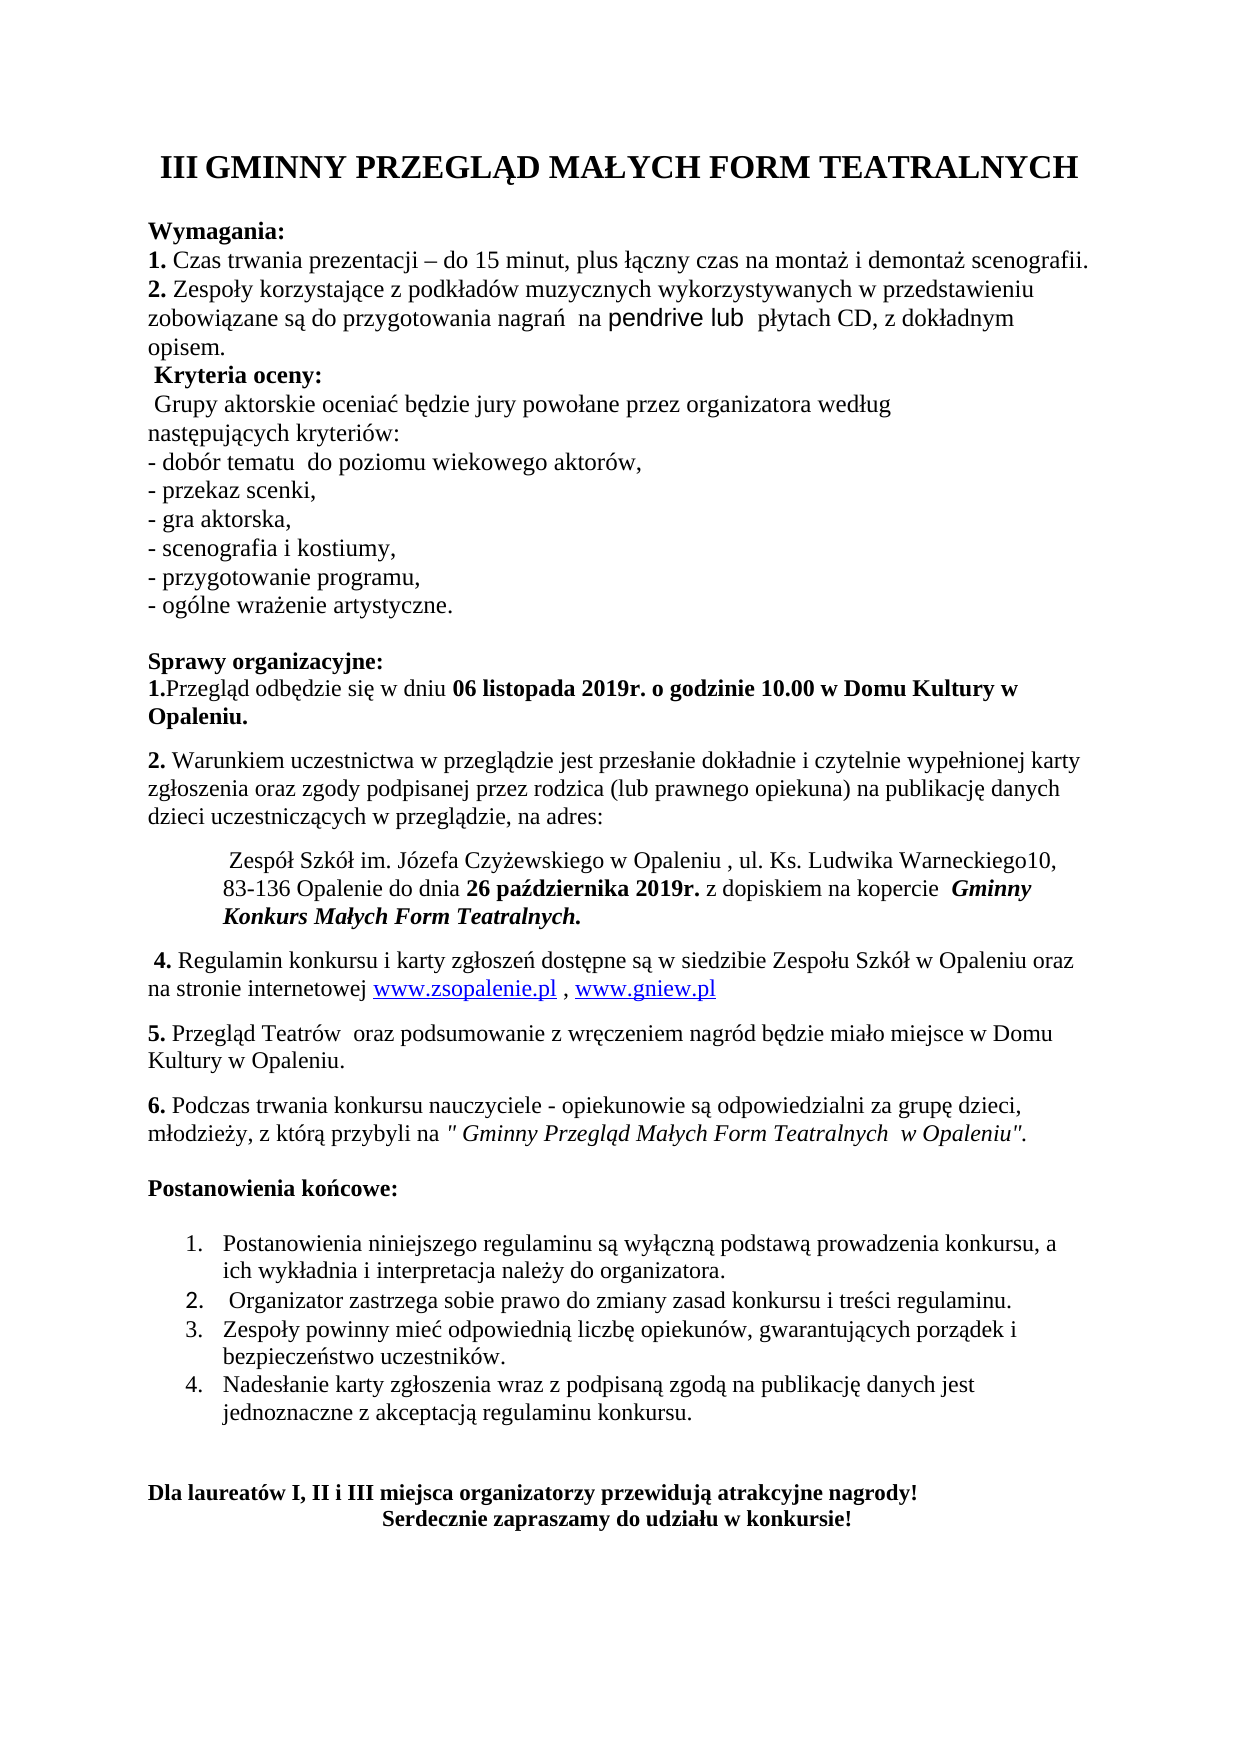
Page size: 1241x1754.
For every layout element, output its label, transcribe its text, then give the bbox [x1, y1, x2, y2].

text Sprawy organizacyjne: [148, 647, 1093, 674]
text następujących kryteriów: [148, 418, 1093, 447]
text - ogólne wrażenie artystyczne. [148, 590, 1093, 619]
text III GMINNY PRZEGLĄD MAŁYCH FORM TEATRALNYCH [148, 148, 1093, 186]
text - gra aktorska, [148, 504, 1093, 533]
text Kryteria oceny: [148, 360, 1093, 389]
text Postanowienia końcowe: [148, 1174, 1093, 1201]
text 1. Czas trwania prezentacji – do 15 minut, plus łączny czas na montaż i demontaż scenografii. [148, 245, 1093, 274]
text 6. Podczas trwania konkursu nauczyciele - opiekunowie są odpowiedzialni za grupę dzieci, młodzieży, z którą przybyli na " Gminny Przegląd Małych Form Teatralnych w Opaleniu". [148, 1091, 1093, 1146]
text 1.Przegląd odbędzie się w dniu 06 listopada 2019r. o godzinie 10.00 w Domu Kultury w Opaleniu. [148, 674, 1093, 729]
list Zespoły powinny mieć odpowiednią liczbę opiekunów, gwarantujących porządek i bezpieczeństwo uczestników. [185, 1315, 1093, 1370]
text 5. Przegląd Teatrów oraz podsumowanie z wręczeniem nagród będzie miało miejsce w Domu Kultury w Opaleniu. [148, 1019, 1093, 1074]
text Dla laureatów I, II i III miejsca organizatorzy przewidują atrakcyjne nagrody! [148, 1479, 1093, 1505]
text - scenografia i kostiumy, [148, 533, 1093, 562]
text Serdecznie zapraszamy do udziału w konkursie! [148, 1505, 1093, 1532]
text - przygotowanie programu, [148, 562, 1093, 590]
list Organizator zastrzega sobie prawo do zmiany zasad konkursu i treści regulaminu. [185, 1284, 1093, 1315]
text Grupy aktorskie oceniać będzie jury powołane przez organizatora według [148, 389, 1093, 418]
list Zespół Szkół im. Józefa Czyżewskiego w Opaleniu , ul. Ks. Ludwika Warneckiego10, 83-136 Opalenie do dnia 26 października 2019r. z dopiskiem na kopercie Gminny Konkurs Małych Form Teatralnych. [185, 846, 1093, 929]
text 2. Zespoły korzystające z podkładów muzycznych wykorzystywanych w przedstawieniu zobowiązane są do przygotowania nagrań na pendrive lub płytach CD, z dokładnym opisem. [148, 274, 1093, 360]
list Nadesłanie karty zgłoszenia wraz z podpisaną zgodą na publikację danych jest jednoznaczne z akceptacją regulaminu konkursu. [185, 1370, 1093, 1425]
text Wymagania: [148, 186, 1093, 245]
text - dobór tematu do poziomu wiekowego aktorów, [148, 447, 1093, 475]
text 4. Regulamin konkursu i karty zgłoszeń dostępne są w siedzibie Zespołu Szkół w Opaleniu oraz na stronie internetowej www.zsopalenie.pl , www.gniew.pl [148, 946, 1093, 1002]
text 2. Warunkiem uczestnictwa w przeglądzie jest przesłanie dokładnie i czytelnie wypełnionej karty zgłoszenia oraz zgody podpisanej przez rodzica (lub prawnego opiekuna) na publikację danych dzieci uczestniczących w przeglądzie, na adres: [148, 747, 1093, 829]
list Postanowienia niniejszego regulaminu są wyłączną podstawą prowadzenia konkursu, a ich wykładnia i interpretacja należy do organizatora. [185, 1229, 1093, 1284]
text - przekaz scenki, [148, 475, 1093, 504]
